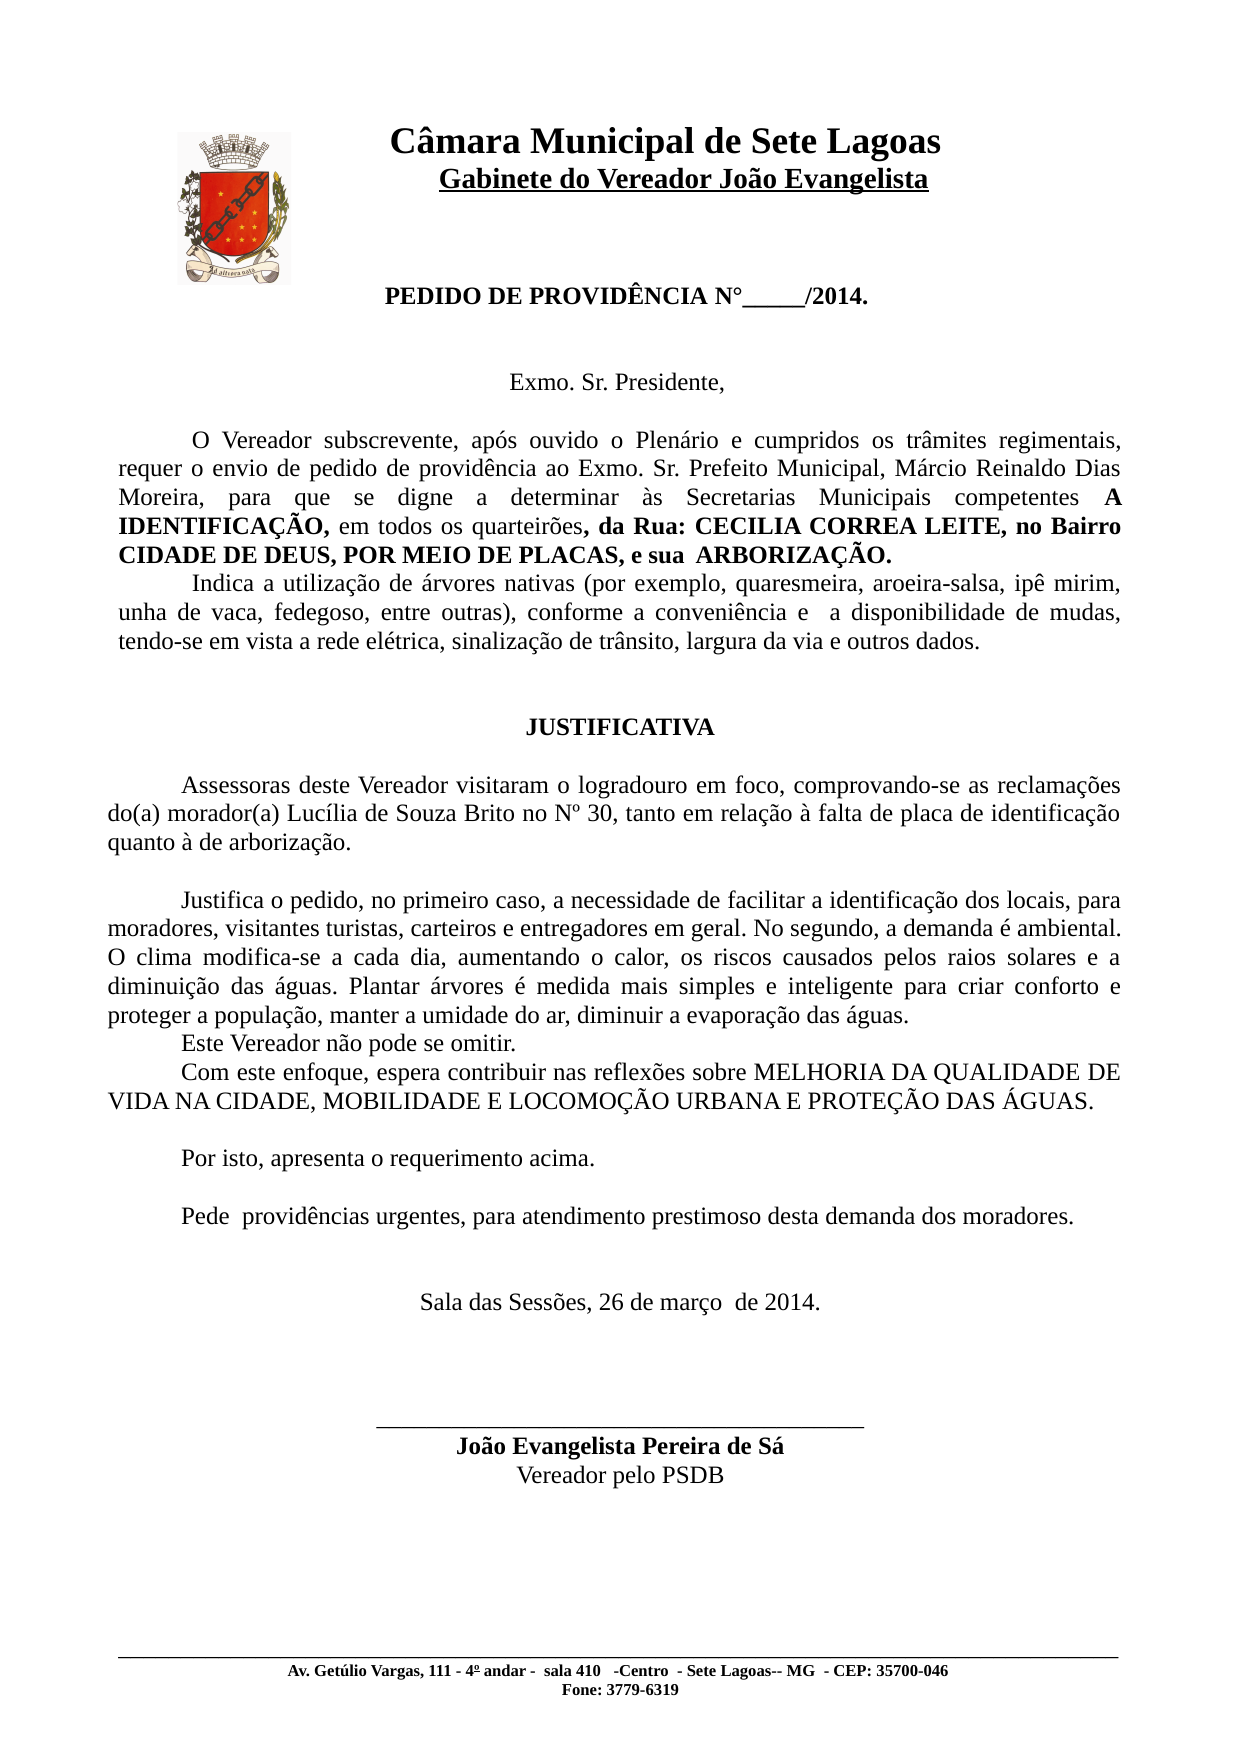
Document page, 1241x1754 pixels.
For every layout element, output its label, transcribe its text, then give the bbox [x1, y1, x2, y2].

text Vereador pelo PSDB [118, 1460, 1122, 1488]
text Este Vereador não pode se omitir. [107, 1028, 1122, 1057]
text _______________________________________ [118, 1402, 1122, 1431]
text Câmara Municipal de Sete Lagoas [118, 118, 1122, 161]
text Assessoras deste Vereador visitaram o logradouro em foco, comprovando-se as reclamações do(a) morador(a) Lucília de Souza Brito no Nº 30, tanto em relação à falta de placa de identificação quanto à de arborização. [107, 770, 1122, 856]
text Pede providências urgentes, para atendimento prestimoso desta demanda dos moradores. [107, 1201, 1122, 1230]
picture [177, 132, 292, 285]
text Indica a utilização de árvores nativas (por exemplo, quaresmeira, aroeira-salsa, ipê mirim, unha de vaca, fedegoso, entre outras), conforme a conveniência e a disponibilidade de mudas, tendo-se em vista a rede elétrica, sinalização de trânsito, largura da via e outros dados. [118, 568, 1122, 655]
text Fone: 3779-6319 [118, 1680, 1122, 1699]
text PEDIDO DE PROVIDÊNCIA N°_____/2014. [118, 281, 1122, 310]
subtitle João Evangelista Pereira de Sá [118, 1431, 1122, 1460]
text O Vereador subscrevente, após ouvido o Plenário e cumpridos os trâmites regimentais, requer o envio de pedido de providência ao Exmo. Sr. Prefeito Municipal, Márcio Reinaldo Dias Moreira, para que se digne a determinar às Secretarias Municipais competentes A IDENTIFICAÇÃO, em todos os quarteirões, da Rua: CECILIA CORREA LEITE, no Bairro CIDADE DE DEUS, POR MEIO DE PLACAS, e sua ARBORIZAÇÃO. [118, 425, 1122, 568]
text Gabinete do Vereador João Evangelista [292, 161, 1122, 195]
text ________________________________________________________________________________ [118, 1632, 1122, 1661]
text Exmo. Sr. Presidente, [118, 367, 1122, 396]
text JUSTIFICATIVA [118, 712, 1122, 741]
text Av. Getúlio Vargas, 111 - 4º andar - sala 410 -Centro - Sete Lagoas-- MG - CEP: 35700-046 [118, 1661, 1122, 1680]
text Sala das Sessões, 26 de março de 2014. [118, 1287, 1122, 1316]
text Com este enfoque, espera contribuir nas reflexões sobre MELHORIA DA QUALIDADE DE VIDA NA CIDADE, MOBILIDADE E LOCOMOÇÃO URBANA E PROTEÇÃO DAS ÁGUAS. [107, 1057, 1122, 1115]
text Justifica o pedido, no primeiro caso, a necessidade de facilitar a identificação dos locais, para moradores, visitantes turistas, carteiros e entregadores em geral. No segundo, a demanda é ambiental. O clima modifica-se a cada dia, aumentando o calor, os riscos causados pelos raios solares e a diminuição das águas. Plantar árvores é medida mais simples e inteligente para criar conforto e proteger a população, manter a umidade do ar, diminuir a evaporação das águas. [107, 885, 1122, 1028]
text [118, 161, 177, 195]
text Por isto, apresenta o requerimento acima. [107, 1143, 1122, 1172]
